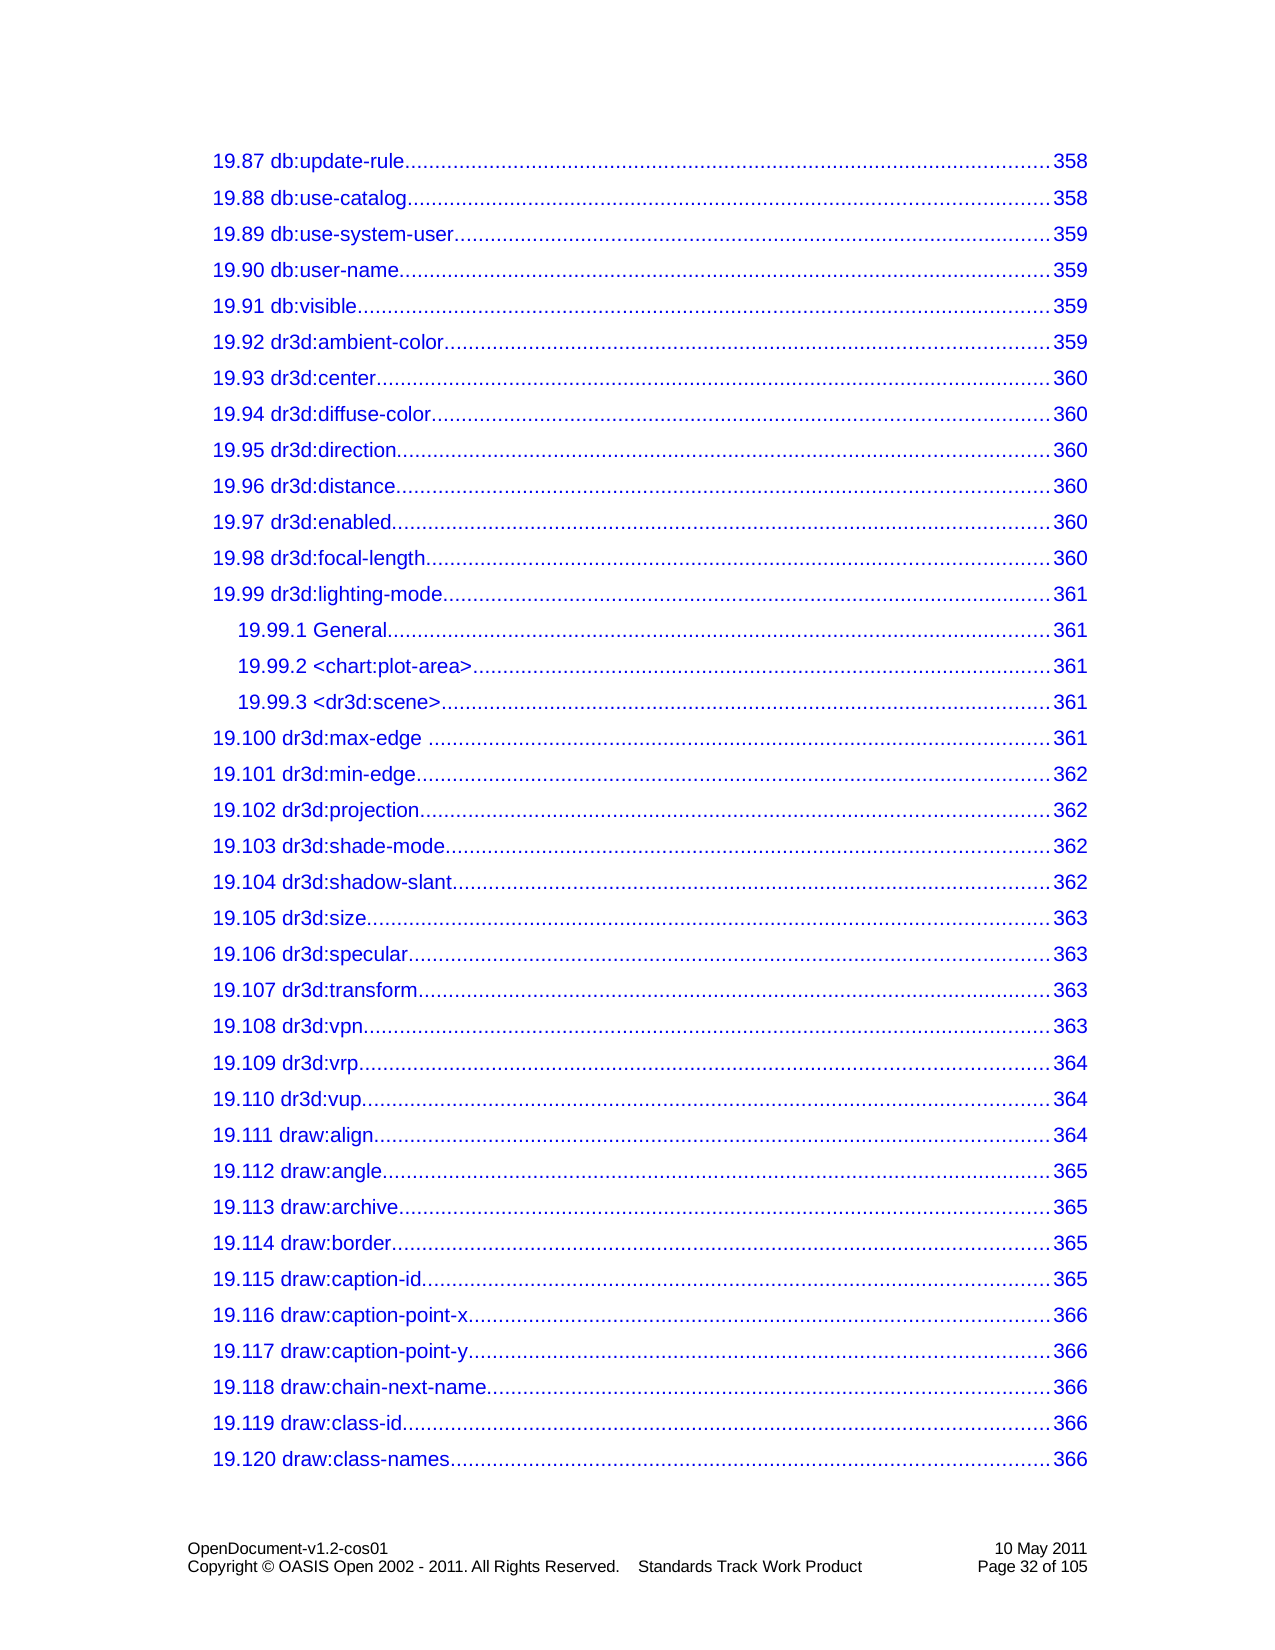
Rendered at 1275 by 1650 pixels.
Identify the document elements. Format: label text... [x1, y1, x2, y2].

text 19.118 draw:chain-next-name 366 [212, 1375, 1088, 1399]
text 19.113 draw:archive 365 [212, 1195, 1088, 1219]
text 19.117 draw:caption-point-y 366 [212, 1339, 1088, 1363]
text 19.99 dr3d:lighting-mode 361 [212, 582, 1088, 606]
text 19.98 dr3d:focal-length 360 [212, 546, 1088, 570]
text 19.97 dr3d:enabled 360 [212, 510, 1088, 534]
text 19.96 dr3d:distance 360 [212, 474, 1088, 498]
text 19.108 dr3d:vpn 363 [212, 1015, 1088, 1038]
text 19.107 dr3d:transform 363 [212, 979, 1088, 1002]
text 19.112 draw:angle 365 [212, 1159, 1088, 1183]
text 19.120 draw:class-names 366 [212, 1447, 1088, 1471]
text 19.116 draw:caption-point-x 366 [212, 1303, 1088, 1327]
text 19.114 draw:border 365 [212, 1231, 1088, 1255]
text 19.104 dr3d:shadow-slant 362 [212, 871, 1088, 894]
text 19.111 draw:align 364 [212, 1123, 1088, 1147]
text 19.95 dr3d:direction 360 [212, 438, 1088, 462]
text 19.102 dr3d:projection 362 [212, 799, 1088, 822]
text 19.110 dr3d:vup 364 [212, 1087, 1088, 1111]
text 19.101 dr3d:min-edge 362 [212, 763, 1088, 786]
text 19.87 db:update-rule 358 [212, 150, 1088, 173]
text 19.100 dr3d:max-edge 361 [212, 727, 1088, 750]
text 19.92 dr3d:ambient-color 359 [212, 330, 1088, 354]
text 19.106 dr3d:specular 363 [212, 943, 1088, 966]
text 19.115 draw:caption-id 365 [212, 1267, 1088, 1291]
text 19.94 dr3d:diffuse-color 360 [212, 402, 1088, 426]
text 19.109 dr3d:vrp 364 [212, 1051, 1088, 1074]
text 19.103 dr3d:shade-mode 362 [212, 835, 1088, 858]
text 19.99.3 <dr3d:scene> 361 [237, 691, 1088, 714]
text 19.90 db:user-name 359 [212, 258, 1088, 282]
text 19.105 dr3d:size 363 [212, 907, 1088, 930]
text 19.91 db:visible 359 [212, 294, 1088, 318]
text 19.99.1 General 361 [237, 618, 1088, 642]
text 19.93 dr3d:center 360 [212, 366, 1088, 390]
text 19.99.2 <chart:plot-area> 361 [237, 654, 1088, 678]
text 19.89 db:use-system-user 359 [212, 222, 1088, 246]
text 19.88 db:use-catalog 358 [212, 186, 1088, 209]
text 19.119 draw:class-id 366 [212, 1411, 1088, 1435]
